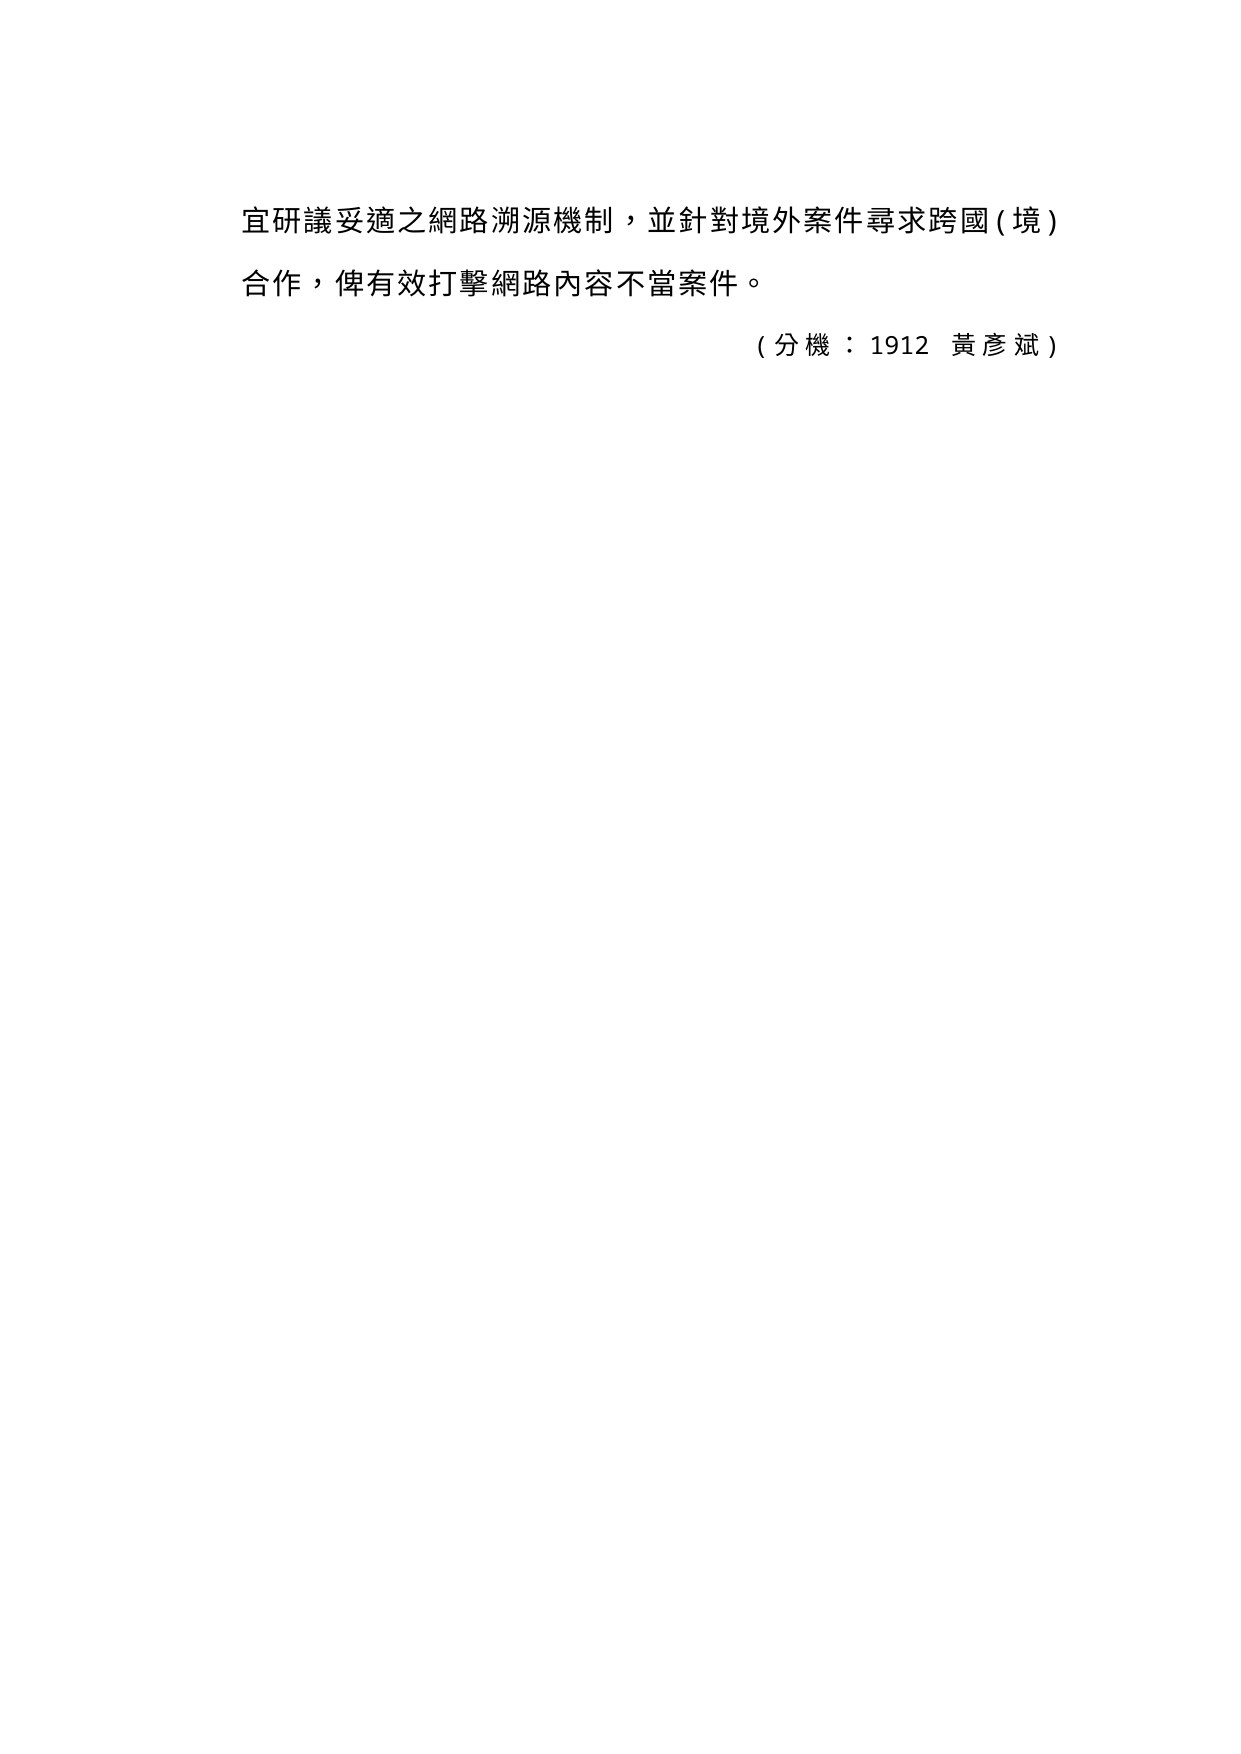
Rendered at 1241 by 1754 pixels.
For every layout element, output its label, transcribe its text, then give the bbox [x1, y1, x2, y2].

text 宜研議妥適之網路溯源機制，並針對境外案件尋求跨國(境)合作，俾有效打擊網路內容不當案件。 [236, 177, 1063, 302]
text (分機：1912 黃彥斌) [177, 302, 1063, 365]
